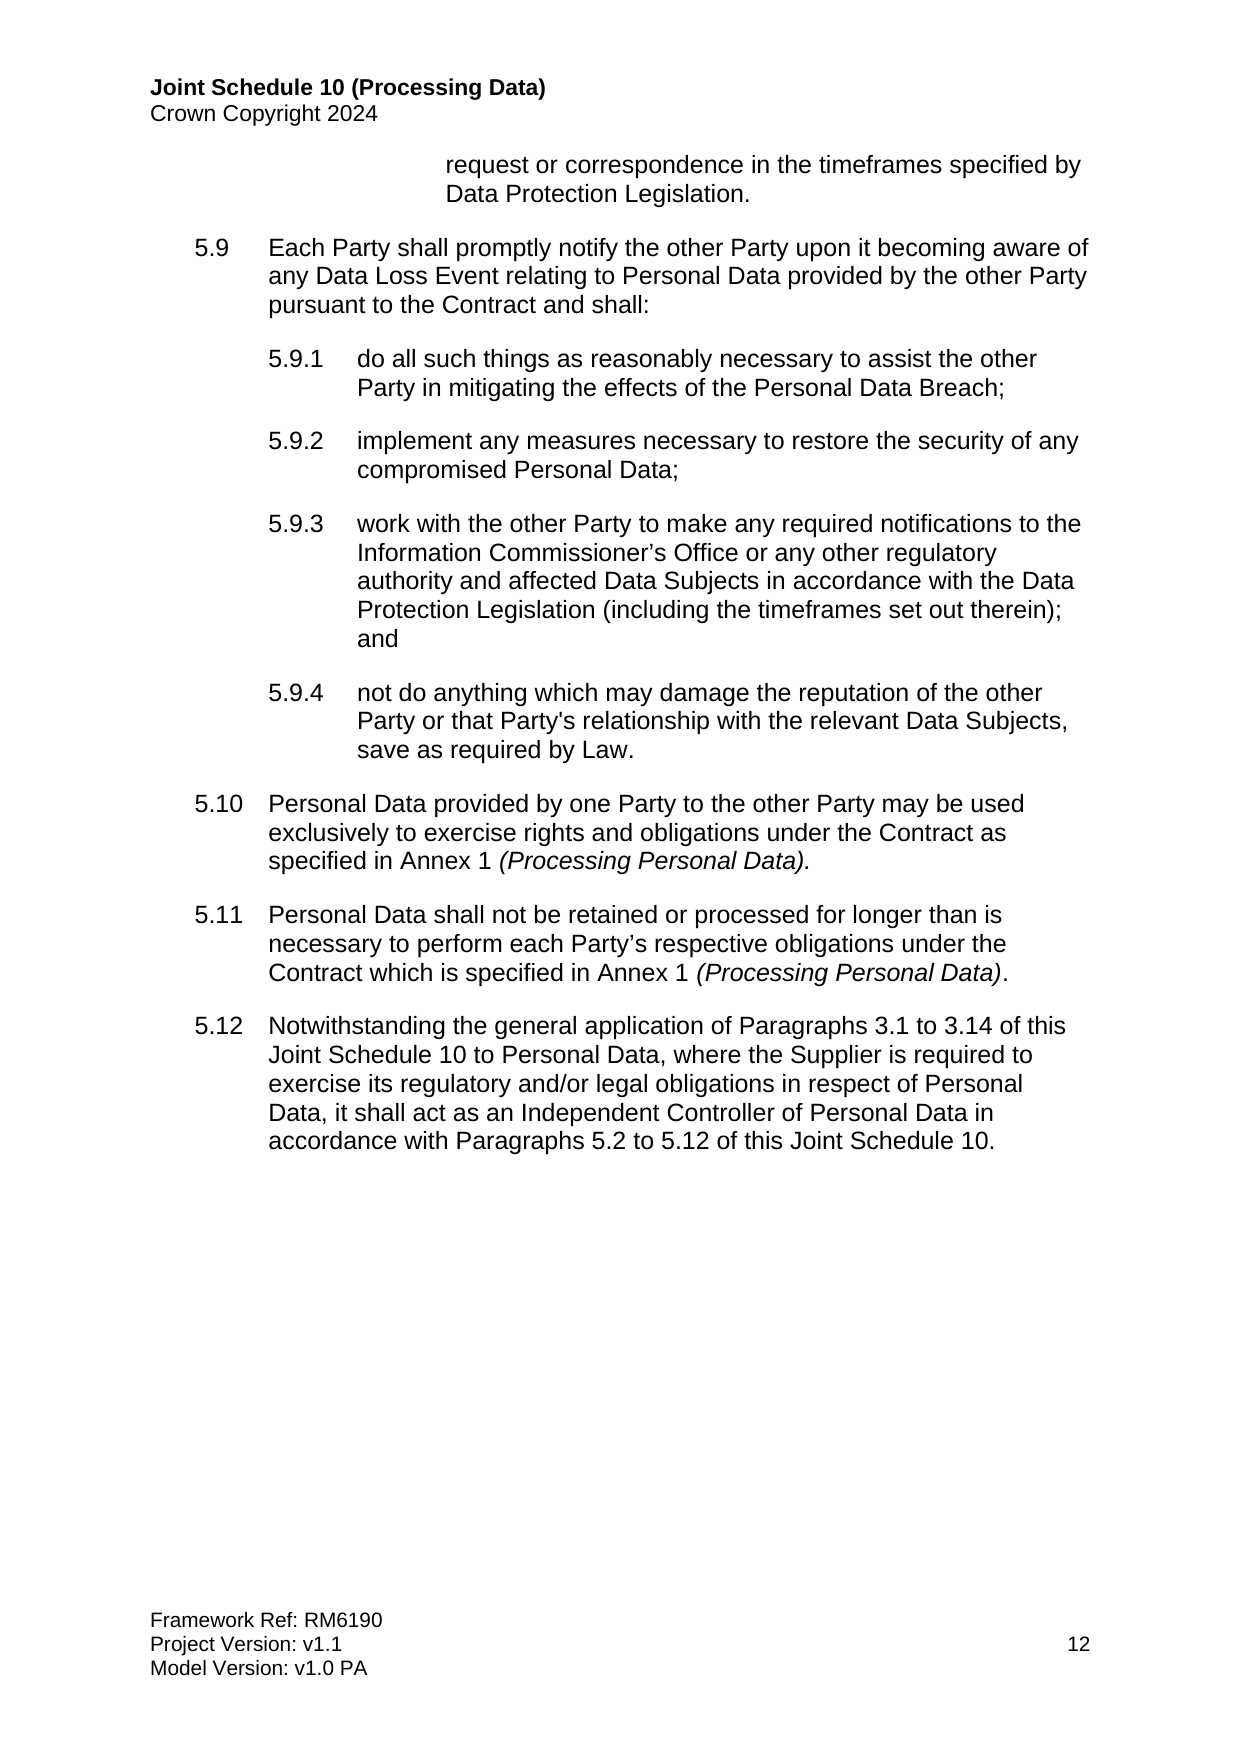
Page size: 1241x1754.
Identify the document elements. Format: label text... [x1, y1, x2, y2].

list request or correspondence in the timeframes specified by Data Protection Legislation. [357, 150, 1090, 207]
list do all such things as reasonably necessary to assist the other Party in mitigating the effects of the Personal Data Breach; [268, 344, 1090, 401]
text 5.11 Personal Data shall not be retained or processed for longer than is necessary to perform each Party’s respective obligations under the Contract which is specified in Annex 1 (Processing Personal Data). [194, 900, 1090, 986]
text 5.10 Personal Data provided by one Party to the other Party may be used exclusively to exercise rights and obligations under the Contract as specified in Annex 1 (Processing Personal Data). [194, 789, 1090, 875]
list work with the other Party to make any required notifications to the Information Commissioner’s Office or any other regulatory authority and affected Data Subjects in accordance with the Data Protection Legislation (including the timeframes set out therein); and [268, 509, 1090, 652]
text 5.9 Each Party shall promptly notify the other Party upon it becoming aware of any Data Loss Event relating to Personal Data provided by the other Party pursuant to the Contract and shall: [194, 232, 1090, 319]
list implement any measures necessary to restore the security of any compromised Personal Data; [268, 426, 1090, 484]
text 5.12 Notwithstanding the general application of Paragraphs 3.1 to 3.14 of this Joint Schedule 10 to Personal Data, where the Supplier is required to exercise its regulatory and/or legal obligations in respect of Personal Data, it shall act as an Independent Controller of Personal Data in accordance with Paragraphs 5.2 to 5.12 of this Joint Schedule 10. [194, 1011, 1090, 1155]
list not do anything which may damage the reputation of the other Party or that Party's relationship with the relevant Data Subjects, save as required by Law. [268, 677, 1090, 764]
